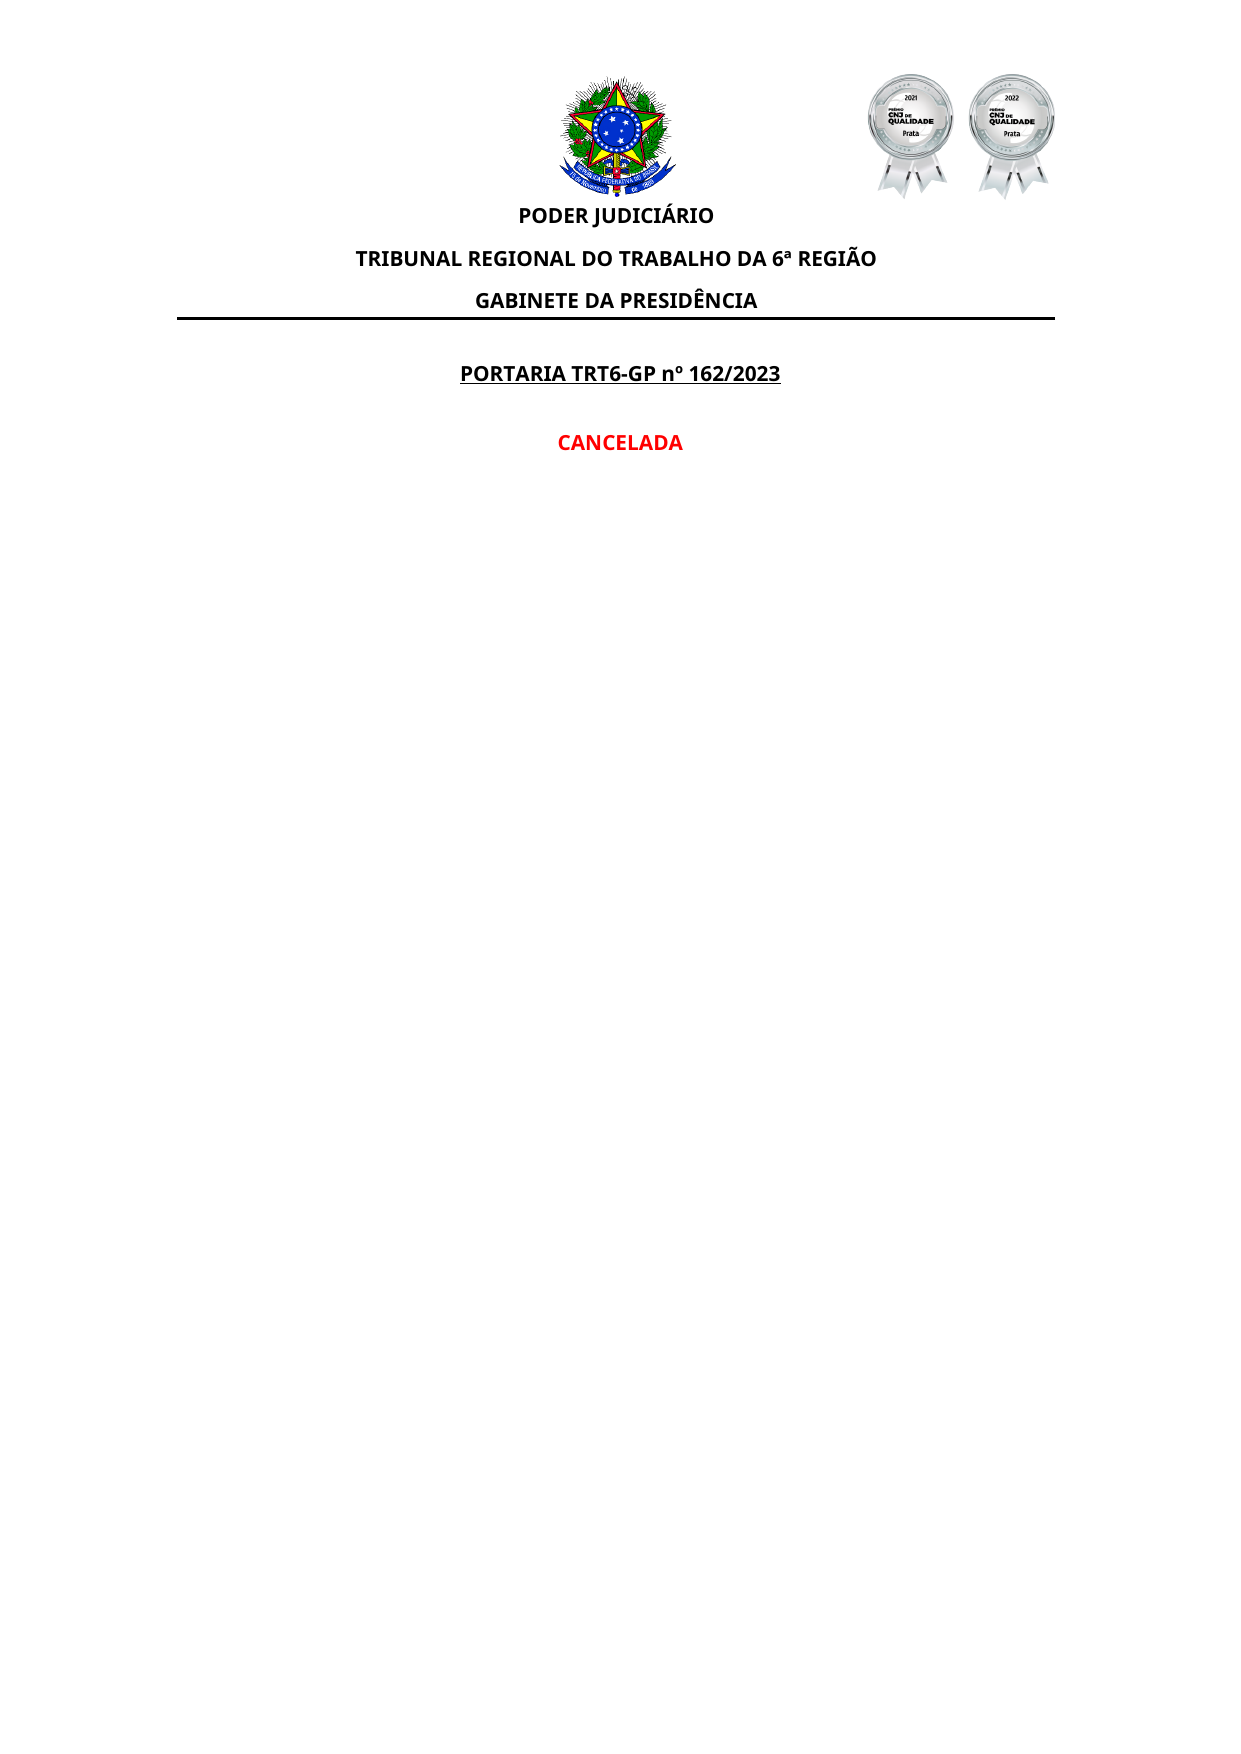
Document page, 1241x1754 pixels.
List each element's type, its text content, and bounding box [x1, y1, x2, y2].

picture [848, 73, 1056, 201]
text CANCELADA [177, 428, 1063, 457]
text PORTARIA TRT6-GP nº 162/2023 [177, 359, 1063, 387]
picture [553, 73, 679, 199]
